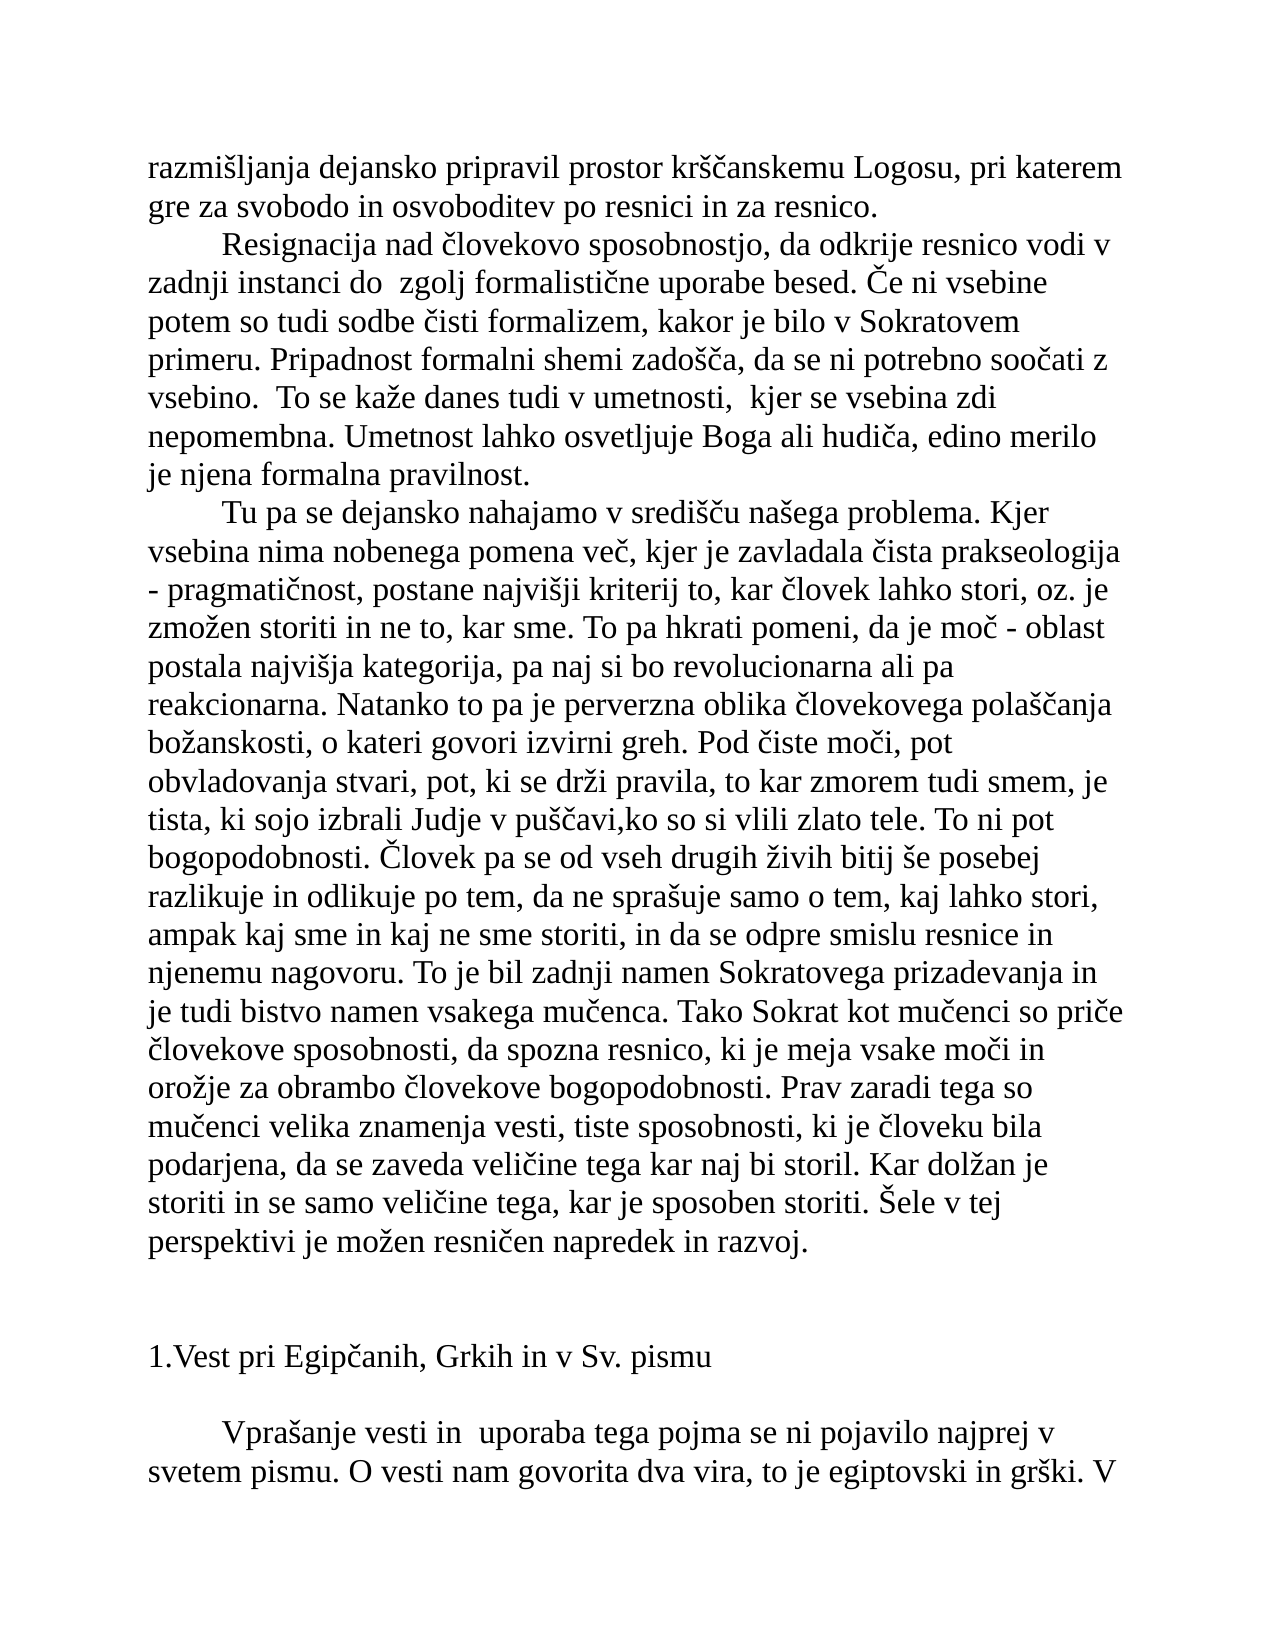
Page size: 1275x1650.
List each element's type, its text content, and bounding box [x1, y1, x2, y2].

text Vprašanje vesti in uporaba tega pojma se ni pojavilo najprej v svetem pismu. O vesti nam govorita dva vira, to je egiptovski in grški. V [148, 1413, 1127, 1489]
text Resignacija nad človekovo sposobnostjo, da odkrije resnico vodi v zadnji instanci do zgolj formalistične uporabe besed. Če ni vsebine potem so tudi sodbe čisti formalizem, kakor je bilo v Sokratovem primeru. Pripadnost formalni shemi zadošča, da se ni potrebno soočati z vsebino. To se kaže danes tudi v umetnosti, kjer se vsebina zdi nepomembna. Umetnost lahko osvetljuje Boga ali hudiča, edino merilo je njena formalna pravilnost. [148, 224, 1127, 493]
text razmišljanja dejansko pripravil prostor krščanskemu Logosu, pri katerem gre za svobodo in osvoboditev po resnici in za resnico. [148, 148, 1127, 224]
text 1.Vest pri Egipčanih, Grkih in v Sv. pismu [148, 1336, 1127, 1374]
text Tu pa se dejansko nahajamo v središču našega problema. Kjer vsebina nima nobenega pomena več, kjer je zavladala čista prakseologija - pragmatičnost, postane najvišji kriterij to, kar človek lahko stori, oz. je zmožen storiti in ne to, kar sme. To pa hkrati pomeni, da je moč - oblast postala najvišja kategorija, pa naj si bo revolucionarna ali pa reakcionarna. Natanko to pa je perverzna oblika človekovega polaščanja božanskosti, o kateri govori izvirni greh. Pod čiste moči, pot obvladovanja stvari, pot, ki se drži pravila, to kar zmorem tudi smem, je tista, ki sojo izbrali Judje v puščavi,ko so si vlili zlato tele. To ni pot bogopodobnosti. Človek pa se od vseh drugih živih bitij še posebej razlikuje in odlikuje po tem, da ne sprašuje samo o tem, kaj lahko stori, ampak kaj sme in kaj ne sme storiti, in da se odpre smislu resnice in njenemu nagovoru. To je bil zadnji namen Sokratovega prizadevanja in je tudi bistvo namen vsakega mučenca. Tako Sokrat kot mučenci so priče človekove sposobnosti, da spozna resnico, ki je meja vsake moči in orožje za obrambo človekove bogopodobnosti. Prav zaradi tega so mučenci velika znamenja vesti, tiste sposobnosti, ki je človeku bila podarjena, da se zaveda veličine tega kar naj bi storil. Kar dolžan je storiti in se samo veličine tega, kar je sposoben storiti. Šele v tej perspektivi je možen resničen napredek in razvoj. [148, 493, 1127, 1259]
